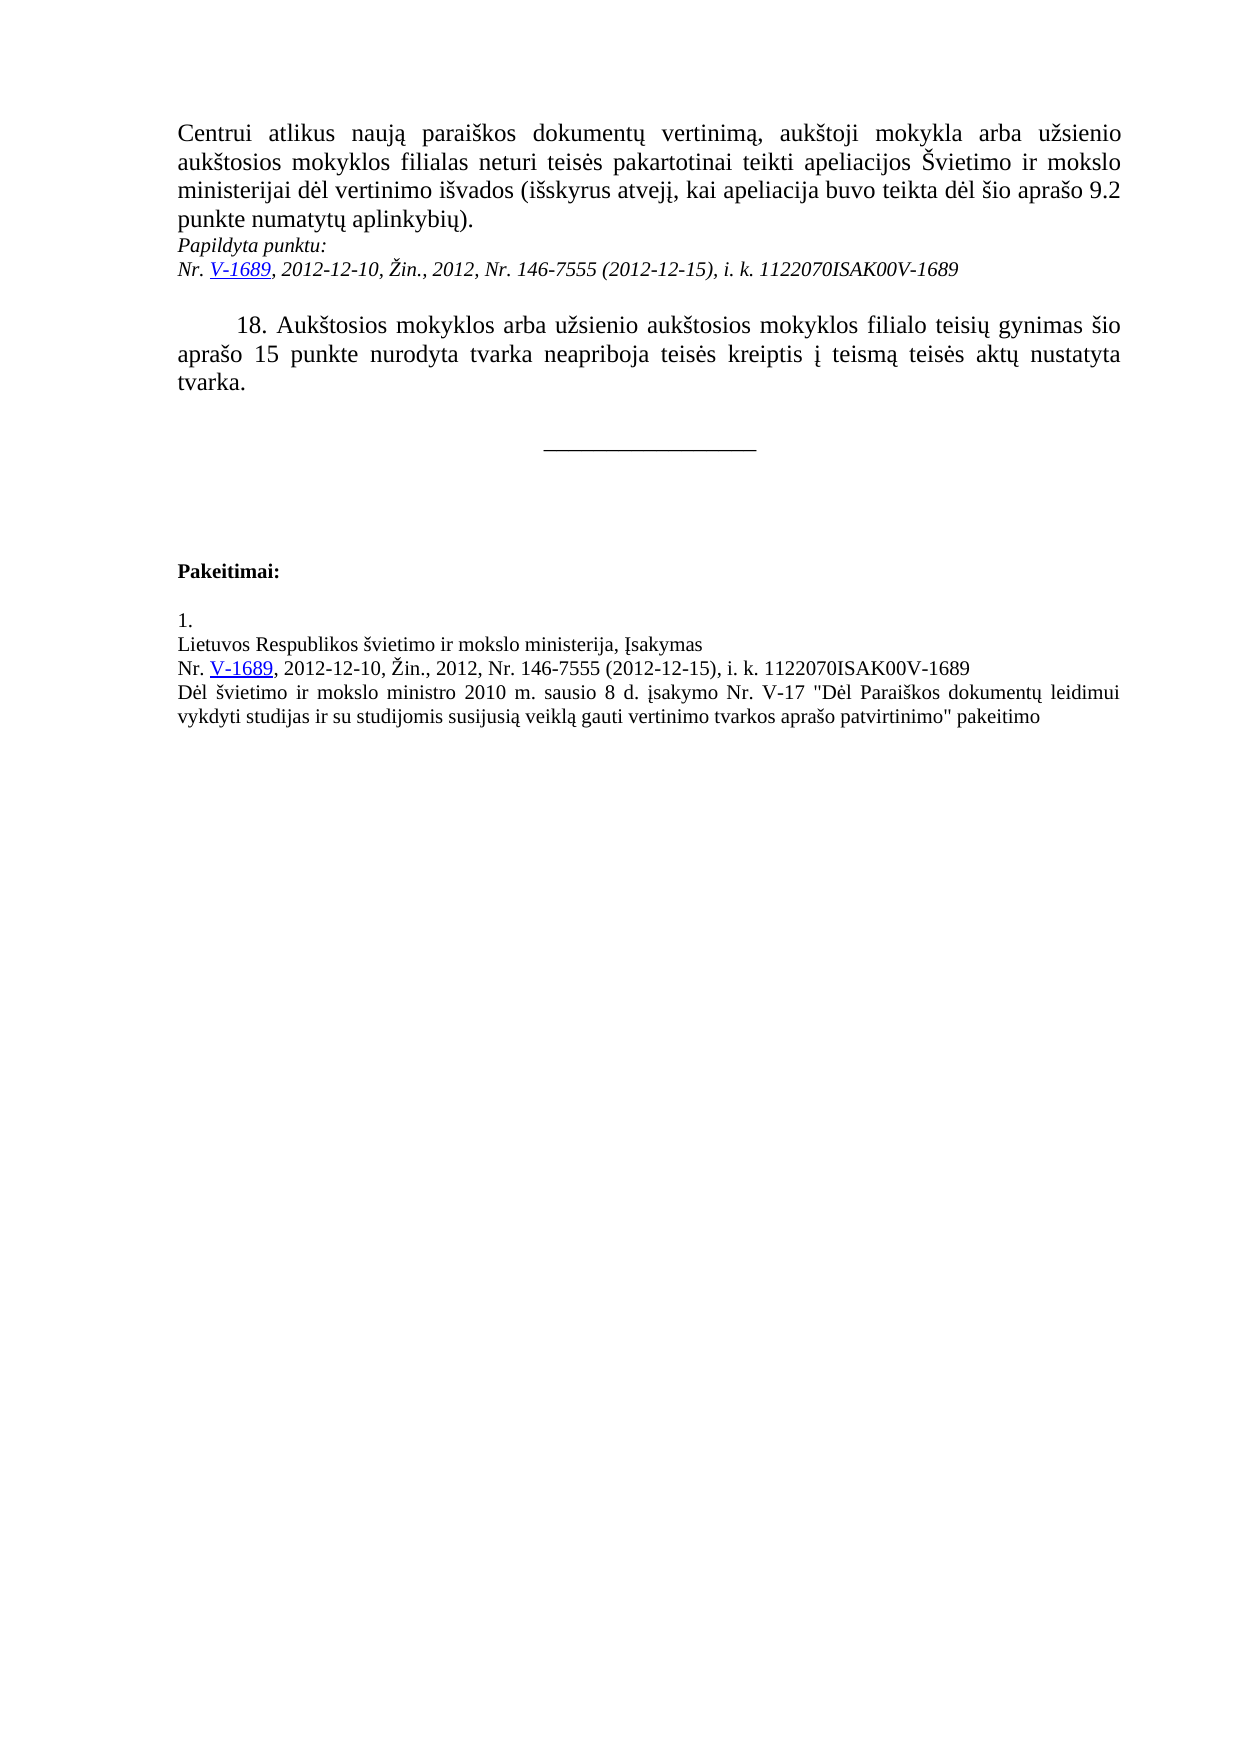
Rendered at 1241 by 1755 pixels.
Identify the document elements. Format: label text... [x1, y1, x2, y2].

text Papildyta punktu: [177, 233, 1122, 257]
text Dėl švietimo ir mokslo ministro 2010 m. sausio 8 d. įsakymo Nr. V-17 "Dėl Paraiškos dokumentų leidimui vykdyti studijas ir su studijomis susijusią veiklą gauti vertinimo tvarkos aprašo patvirtinimo" pakeitimo [177, 680, 1122, 728]
text Nr. V-1689, 2012-12-10, Žin., 2012, Nr. 146-7555 (2012-12-15), i. k. 1122070ISAK00V-1689 [177, 656, 1122, 680]
text Centrui atlikus naują paraiškos dokumentų vertinimą, aukštoji mokykla arba užsienio aukštosios mokyklos filialas neturi teisės pakartotinai teikti apeliacijos Švietimo ir mokslo ministerijai dėl vertinimo išvados (išskyrus atvejį, kai apeliacija buvo teikta dėl šio aprašo 9.2 punkte numatytų aplinkybių). [177, 118, 1122, 233]
text _________________ [177, 425, 1122, 454]
text 1. [177, 607, 1122, 632]
text 18. Aukštosios mokyklos arba užsienio aukštosios mokyklos filialo teisių gynimas šio aprašo 15 punkte nurodyta tvarka neapriboja teisės kreiptis į teismą teisės aktų nustatyta tvarka. [177, 310, 1122, 396]
text Nr. V-1689, 2012-12-10, Žin., 2012, Nr. 146-7555 (2012-12-15), i. k. 1122070ISAK00V-1689 [177, 257, 1122, 281]
text Pakeitimai: [177, 559, 1122, 583]
text Lietuvos Respublikos švietimo ir mokslo ministerija, Įsakymas [177, 632, 1122, 656]
